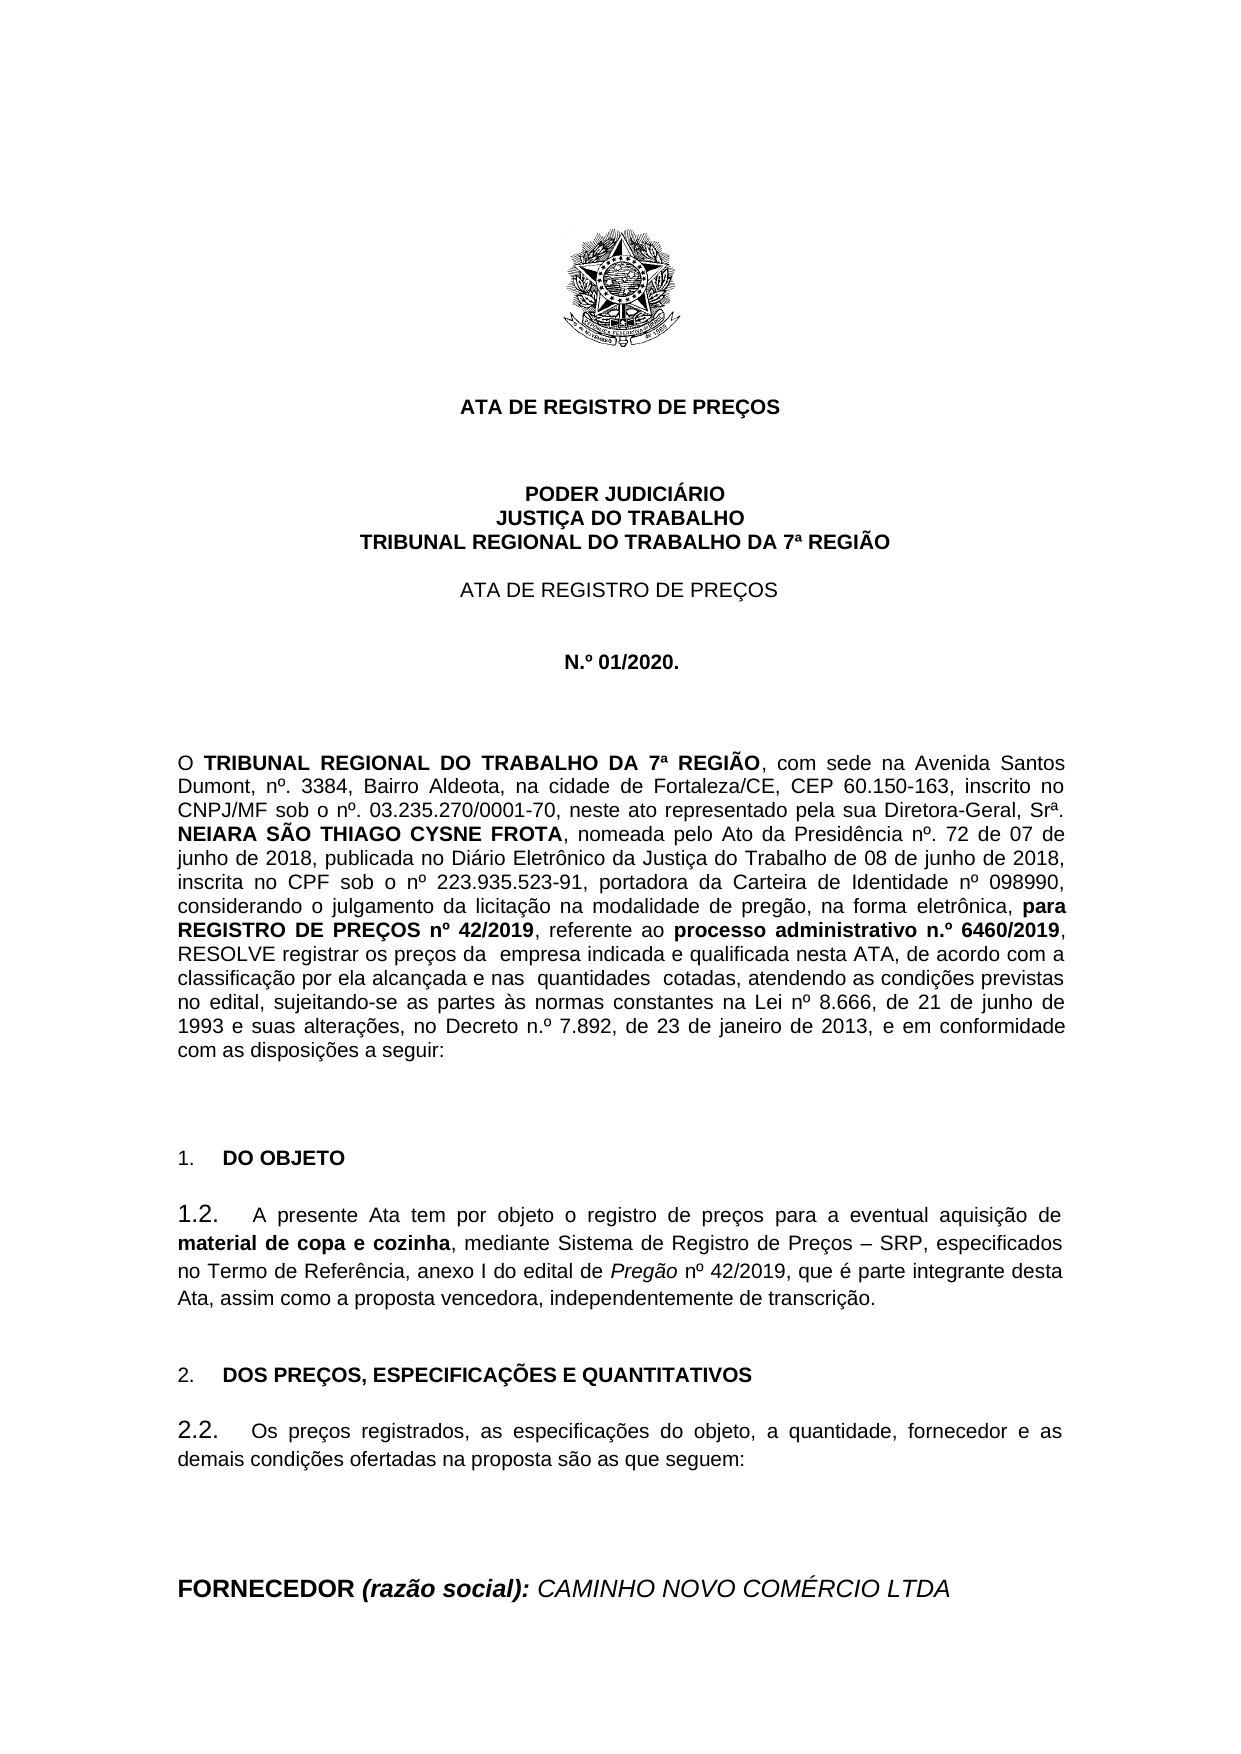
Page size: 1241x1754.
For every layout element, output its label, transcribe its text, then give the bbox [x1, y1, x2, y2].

list A presente Ata tem por objeto o registro de preços para a eventual aquisição de material de copa e cozinha, mediante Sistema de Registro de Preços – SRP, especificados no Termo de Referência, anexo I do edital de Pregão nº 42/2019, que é parte integrante desta Ata, assim como a proposta vencedora, independentemente de transcrição. [177, 1199, 1063, 1310]
list DO OBJETO [177, 1146, 1063, 1170]
list DOS PREÇOS, ESPECIFICAÇÕES E QUANTITATIVOS [177, 1362, 1063, 1386]
text TRIBUNAL REGIONAL DO TRABALHO DA 7ª REGIÃO [177, 530, 1073, 554]
text JUSTIÇA DO TRABALHO [177, 506, 1063, 530]
text O TRIBUNAL REGIONAL DO TRABALHO DA 7ª REGIÃO, com sede na Avenida Santos Dumont, nº. 3384, Bairro Aldeota, na cidade de Fortaleza/CE, CEP 60.150-163, inscrito no CNPJ/MF sob o nº. 03.235.270/0001-70, neste ato representado pela sua Diretora-Geral, Srª. NEIARA SÃO THIAGO CYSNE FROTA, nomeada pelo Ato da Presidência nº. 72 de 07 de junho de 2018, publicada no Diário Eletrônico da Justiça do Trabalho de 08 de junho de 2018, inscrita no CPF sob o nº 223.935.523-91, portadora da Carteira de Identidade nº 098990, considerando o julgamento da licitação na modalidade de pregão, na forma eletrônica, para REGISTRO DE PREÇOS nº 42/2019, referente ao processo administrativo n.º 6460/2019, RESOLVE registrar os preços da empresa indicada e qualificada nesta ATA, de acordo com a classificação por ela alcançada e nas quantidades cotadas, atendendo as condições previstas no edital, sujeitando-se as partes às normas constantes na Lei nº 8.666, de 21 de junho de 1993 e suas alterações, no Decreto n.º 7.892, de 23 de janeiro de 2013, e em conformidade com as disposições a seguir: [177, 750, 1066, 1062]
list Os preços registrados, as especificações do objeto, a quantidade, fornecedor e as demais condições ofertadas na proposta são as que seguem: [177, 1415, 1063, 1471]
text PODER JUDICIÁRIO [177, 482, 1073, 506]
text FORNECEDOR (razão social): CAMINHO NOVO COMÉRCIO LTDA [177, 1574, 1063, 1603]
text ATA DE REGISTRO DE PREÇOS [177, 395, 1063, 419]
text ATA DE REGISTRO DE PREÇOS [177, 578, 1066, 602]
text N.º 01/2020. [177, 650, 1066, 674]
